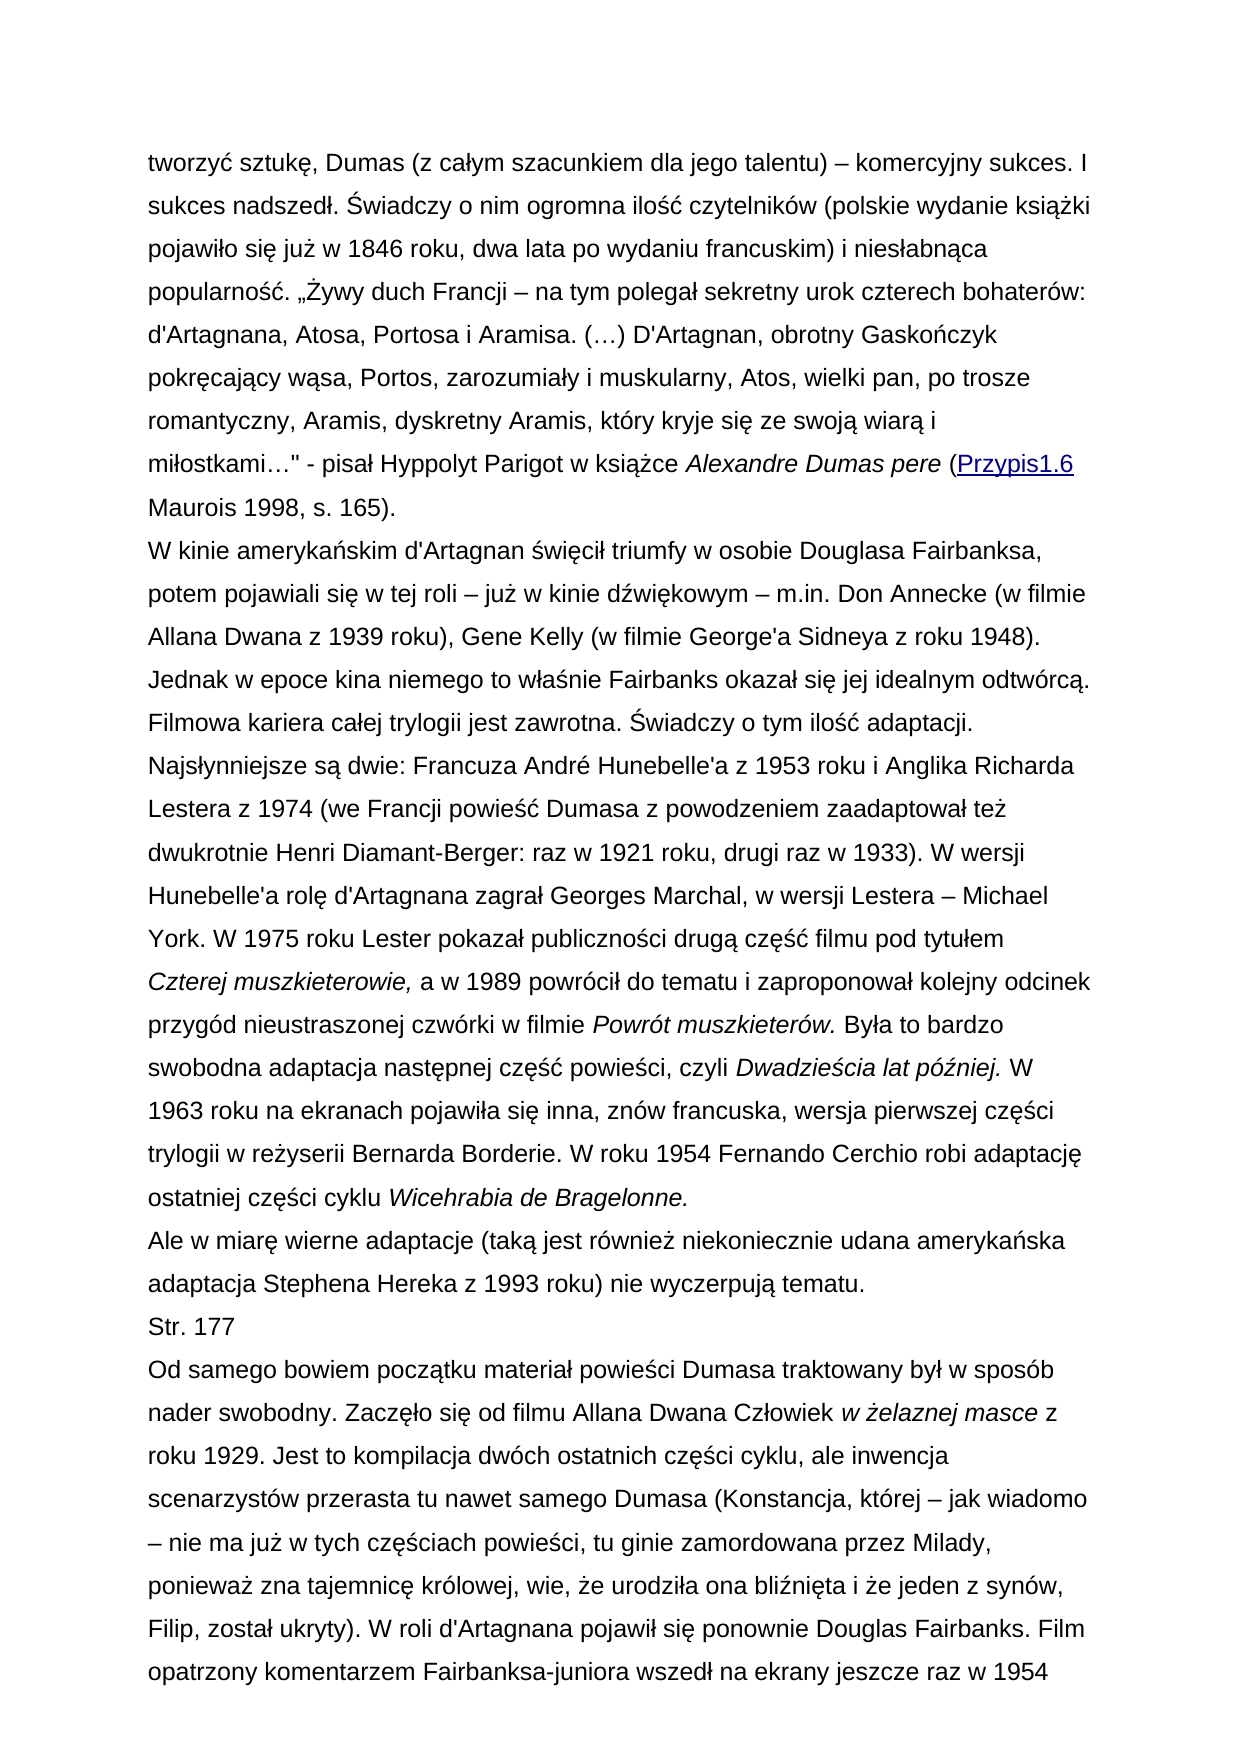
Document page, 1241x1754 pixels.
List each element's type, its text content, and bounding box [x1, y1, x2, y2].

text Str. 177 [148, 1312, 1093, 1341]
text Filmowa kariera całej trylogii jest zawrotna. Świadczy o tym ilość adaptacji. Najsłynniejsze są dwie: Francuza André Hunebelle'a z 1953 roku i Anglika Richarda Lestera z 1974 (we Francji powieść Dumasa z powodzeniem zaadaptował też dwukrotnie Henri Diamant-Berger: raz w 1921 roku, drugi raz w 1933). W wersji Hunebelle'a rolę d'Artagnana zagrał Georges Marchal, w wersji Lestera – Michael York. W 1975 roku Lester pokazał publiczności drugą część filmu pod tytułem Czterej muszkieterowie, a w 1989 powrócił do tematu i zaproponował kolejny odcinek przygód nieustraszonej czwórki w filmie Powrót muszkieterów. Była to bardzo swobodna adaptacja następnej część powieści, czyli Dwadzieścia lat później. W 1963 roku na ekranach pojawiła się inna, znów francuska, wersja pierwszej części trylogii w reżyserii Bernarda Borderie. W roku 1954 Fernando Cerchio robi adaptację ostatniej części cyklu Wicehrabia de Bragelonne. [148, 708, 1093, 1211]
text Ale w miarę wierne adaptacje (taką jest również niekoniecznie udana amerykańska adaptacja Stephena Hereka z 1993 roku) nie wyczerpują tematu. [148, 1226, 1093, 1298]
text W kinie amerykańskim d'Artagnan święcił triumfy w osobie Douglasa Fairbanksa, potem pojawiali się w tej roli – już w kinie dźwiękowym – m.in. Don Annecke (w filmie Allana Dwana z 1939 roku), Gene Kelly (w filmie George'a Sidneya z roku 1948). Jednak w epoce kina niemego to właśnie Fairbanks okazał się jej idealnym odtwórcą. [148, 536, 1093, 694]
text Od samego bowiem początku materiał powieści Dumasa traktowany był w sposób nader swobodny. Zaczęło się od filmu Allana Dwana Człowiek w żelaznej masce z roku 1929. Jest to kompilacja dwóch ostatnich części cyklu, ale inwencja scenarzystów przerasta tu nawet samego Dumasa (Konstancja, której – jak wiadomo – nie ma już w tych częściach powieści, tu ginie zamordowana przez Milady, ponieważ zna tajemnicę królowej, wie, że urodziła ona bliźnięta i że jeden z synów, Filip, został ukryty). W roli d'Artagnana pojawił się ponownie Douglas Fairbanks. Film opatrzony komentarzem Fairbanksa-juniora wszedł na ekrany jeszcze raz w 1954 [148, 1355, 1093, 1686]
text tworzyć sztukę, Dumas (z całym szacunkiem dla jego talentu) – komercyjny sukces. I sukces nadszedł. Świadczy o nim ogromna ilość czytelników (polskie wydanie książki pojawiło się już w 1846 roku, dwa lata po wydaniu francuskim) i niesłabnąca popularność. „Żywy duch Francji – na tym polegał sekretny urok czterech bohaterów: d'Artagnana, Atosa, Portosa i Aramisa. (…) D'Artagnan, obrotny Gaskończyk pokręcający wąsa, Portos, zarozumiały i muskularny, Atos, wielki pan, po trosze romantyczny, Aramis, dyskretny Aramis, który kryje się ze swoją wiarą i miłostkami…" - pisał Hyppolyt Parigot w książce Alexandre Dumas pere (Przypis1.6 Maurois 1998, s. 165). [148, 148, 1093, 521]
